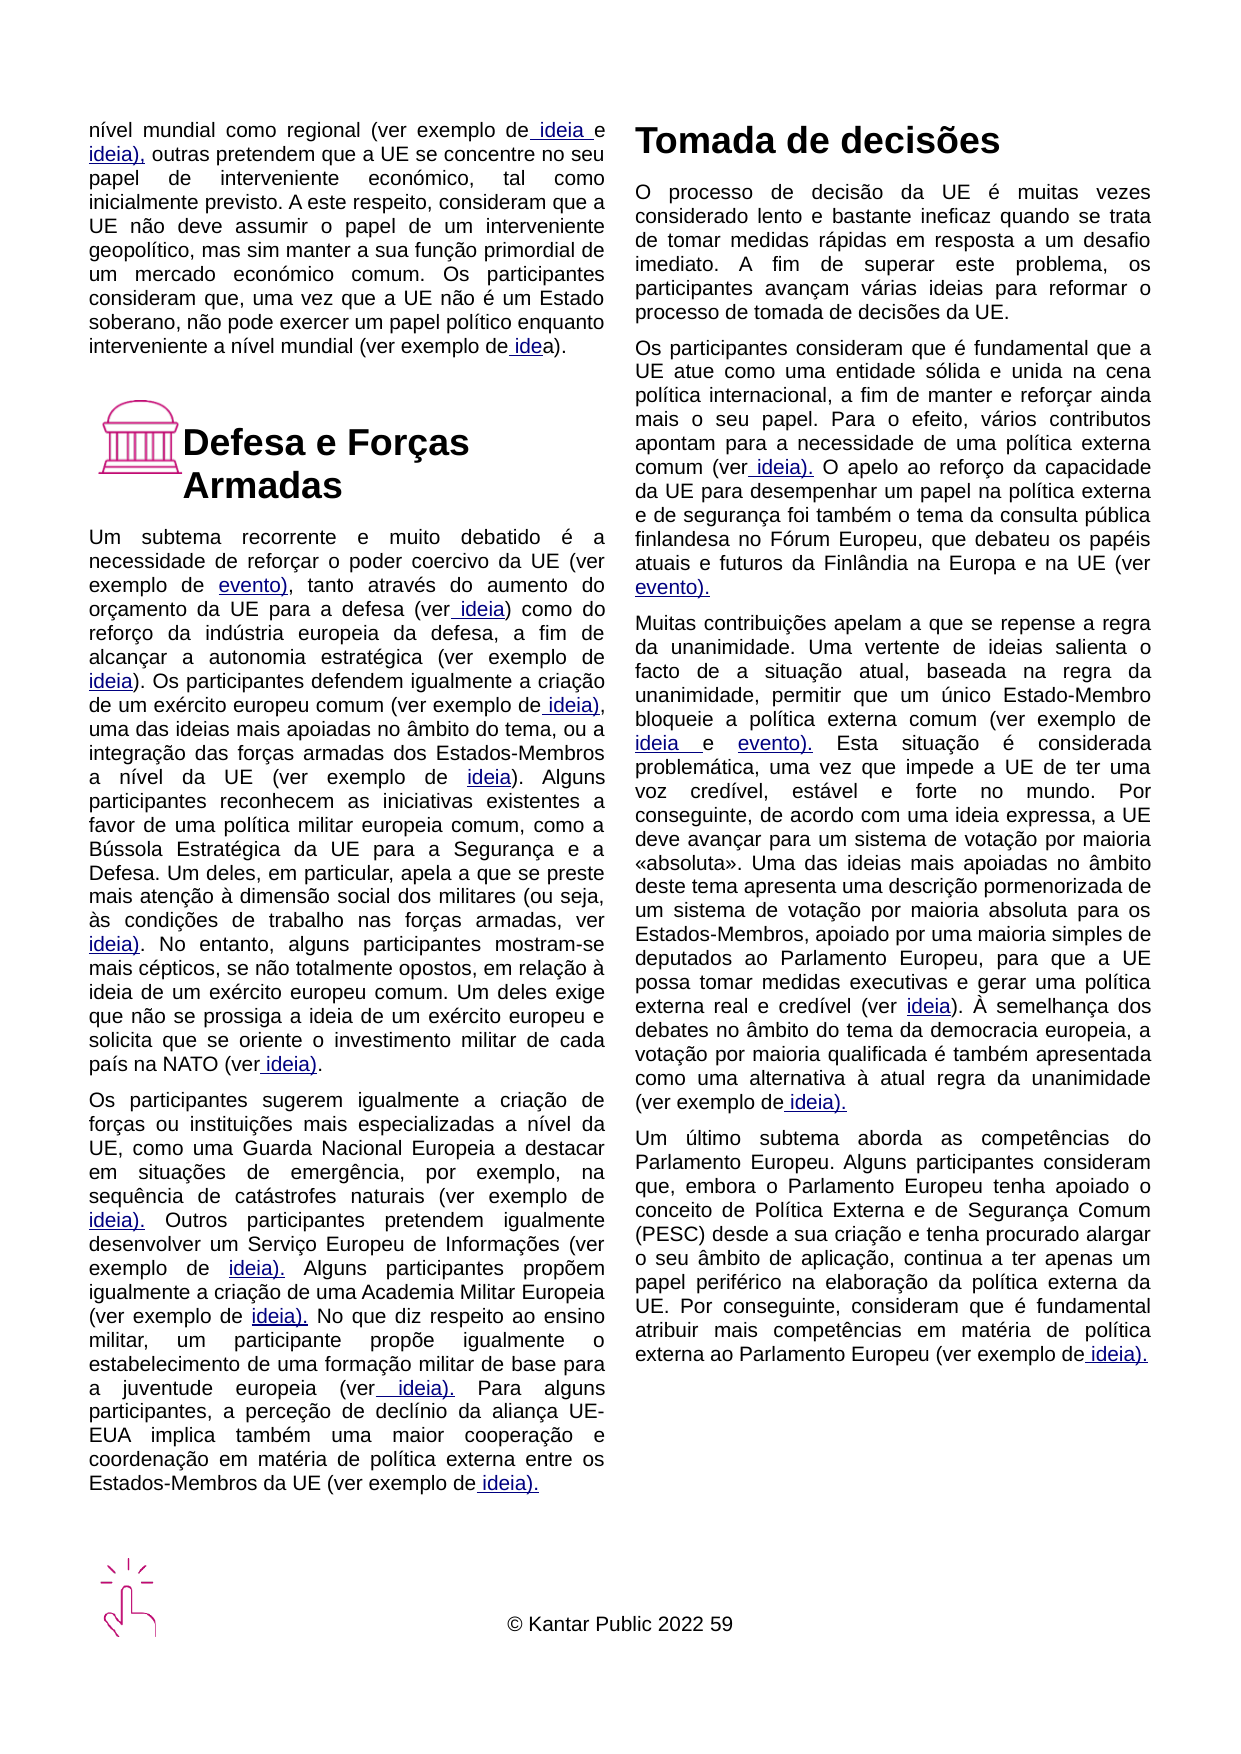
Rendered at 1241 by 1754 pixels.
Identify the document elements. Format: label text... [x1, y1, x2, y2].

text Um subtema recorrente e muito debatido é a necessidade de reforçar o poder coercivo da UE (ver exemplo de evento), tanto através do aumento do orçamento da UE para a defesa (ver ideia) como do reforço da indústria europeia da defesa, a fim de alcançar a autonomia estratégica (ver exemplo de ideia). Os participantes defendem igualmente a criação de um exército europeu comum (ver exemplo de ideia), uma das ideias mais apoiadas no âmbito do tema, ou a integração das forças armadas dos Estados-Membros a nível da UE (ver exemplo de ideia). Alguns participantes reconhecem as iniciativas existentes a favor de uma política militar europeia comum, como a Bússola Estratégica da UE para a Segurança e a Defesa. Um deles, em particular, apela a que se preste mais atenção à dimensão social dos militares (ou seja, às condições de trabalho nas forças armadas, ver ideia). No entanto, alguns participantes mostram-se mais cépticos, se não totalmente opostos, em relação à ideia de um exército europeu comum. Um deles exige que não se prossiga a ideia de um exército europeu e solicita que se oriente o investimento militar de cada país na NATO (ver ideia). [88, 525, 605, 1076]
subtitle Tomada de decisões [635, 118, 1152, 161]
text Um último subtema aborda as competências do Parlamento Europeu. Alguns participantes consideram que, embora o Parlamento Europeu tenha apoiado o conceito de Política Externa e de Segurança Comum (PESC) desde a sua criação e tenha procurado alargar o seu âmbito de aplicação, continua a ter apenas um papel periférico na elaboração da política externa da UE. Por conseguinte, consideram que é fundamental atribuir mais competências em matéria de política externa ao Parlamento Europeu (ver exemplo de ideia). [635, 1126, 1152, 1365]
text Os participantes consideram que é fundamental que a UE atue como uma entidade sólida e unida na cena política internacional, a fim de manter e reforçar ainda mais o seu papel. Para o efeito, vários contributos apontam para a necessidade de uma política externa comum (ver ideia). O apelo ao reforço da capacidade da UE para desempenhar um papel na política externa e de segurança foi também o tema da consulta pública finlandesa no Fórum Europeu, que debateu os papéis atuais e futuros da Finlândia na Europa e na UE (ver evento). [635, 335, 1152, 599]
text nível mundial como regional (ver exemplo de ideia e ideia), outras pretendem que a UE se concentre no seu papel de interveniente económico, tal como inicialmente previsto. A este respeito, consideram que a UE não deve assumir o papel de um interveniente geopolítico, mas sim manter a sua função primordial de um mercado económico comum. Os participantes consideram que, uma vez que a UE não é um Estado soberano, não pode exercer um papel político enquanto interveniente a nível mundial (ver exemplo de idea). [88, 118, 605, 358]
subtitle Defesa e Forças Armadas [88, 420, 605, 507]
picture [98, 400, 183, 474]
text Muitas contribuições apelam a que se repense a regra da unanimidade. Uma vertente de ideias salienta o facto de a situação atual, baseada na regra da unanimidade, permitir que um único Estado-Membro bloqueie a política externa comum (ver exemplo de ideia e evento). Esta situação é considerada problemática, uma vez que impede a UE de ter uma voz credível, estável e forte no mundo. Por conseguinte, de acordo com uma ideia expressa, a UE deve avançar para um sistema de votação por maioria «absoluta». Uma das ideias mais apoiadas no âmbito deste tema apresenta uma descrição pormenorizada de um sistema de votação por maioria absoluta para os Estados-Membros, apoiado por uma maioria simples de deputados ao Parlamento Europeu, para que a UE possa tomar medidas executivas e gerar uma política externa real e credível (ver ideia). À semelhança dos debates no âmbito do tema da democracia europeia, a votação por maioria qualificada é também apresentada como uma alternativa à atual regra da unanimidade (ver exemplo de ideia). [635, 611, 1152, 1114]
picture [100, 1558, 156, 1637]
text Os participantes sugerem igualmente a criação de forças ou instituições mais especializadas a nível da UE, como uma Guarda Nacional Europeia a destacar em situações de emergência, por exemplo, na sequência de catástrofes naturais (ver exemplo de ideia). Outros participantes pretendem igualmente desenvolver um Serviço Europeu de Informações (ver exemplo de ideia). Alguns participantes propõem igualmente a criação de uma Academia Militar Europeia (ver exemplo de ideia). No que diz respeito ao ensino militar, um participante propõe igualmente o estabelecimento de uma formação militar de base para a juventude europeia (ver ideia). Para alguns participantes, a perceção de declínio da aliança UE-EUA implica também uma maior cooperação e coordenação em matéria de política externa entre os Estados-Membros da UE (ver exemplo de ideia). [88, 1088, 605, 1495]
text O processo de decisão da UE é muitas vezes considerado lento e bastante ineficaz quando se trata de tomar medidas rápidas em resposta a um desafio imediato. A fim de superar este problema, os participantes avançam várias ideias para reformar o processo de tomada de decisões da UE. [635, 180, 1152, 323]
